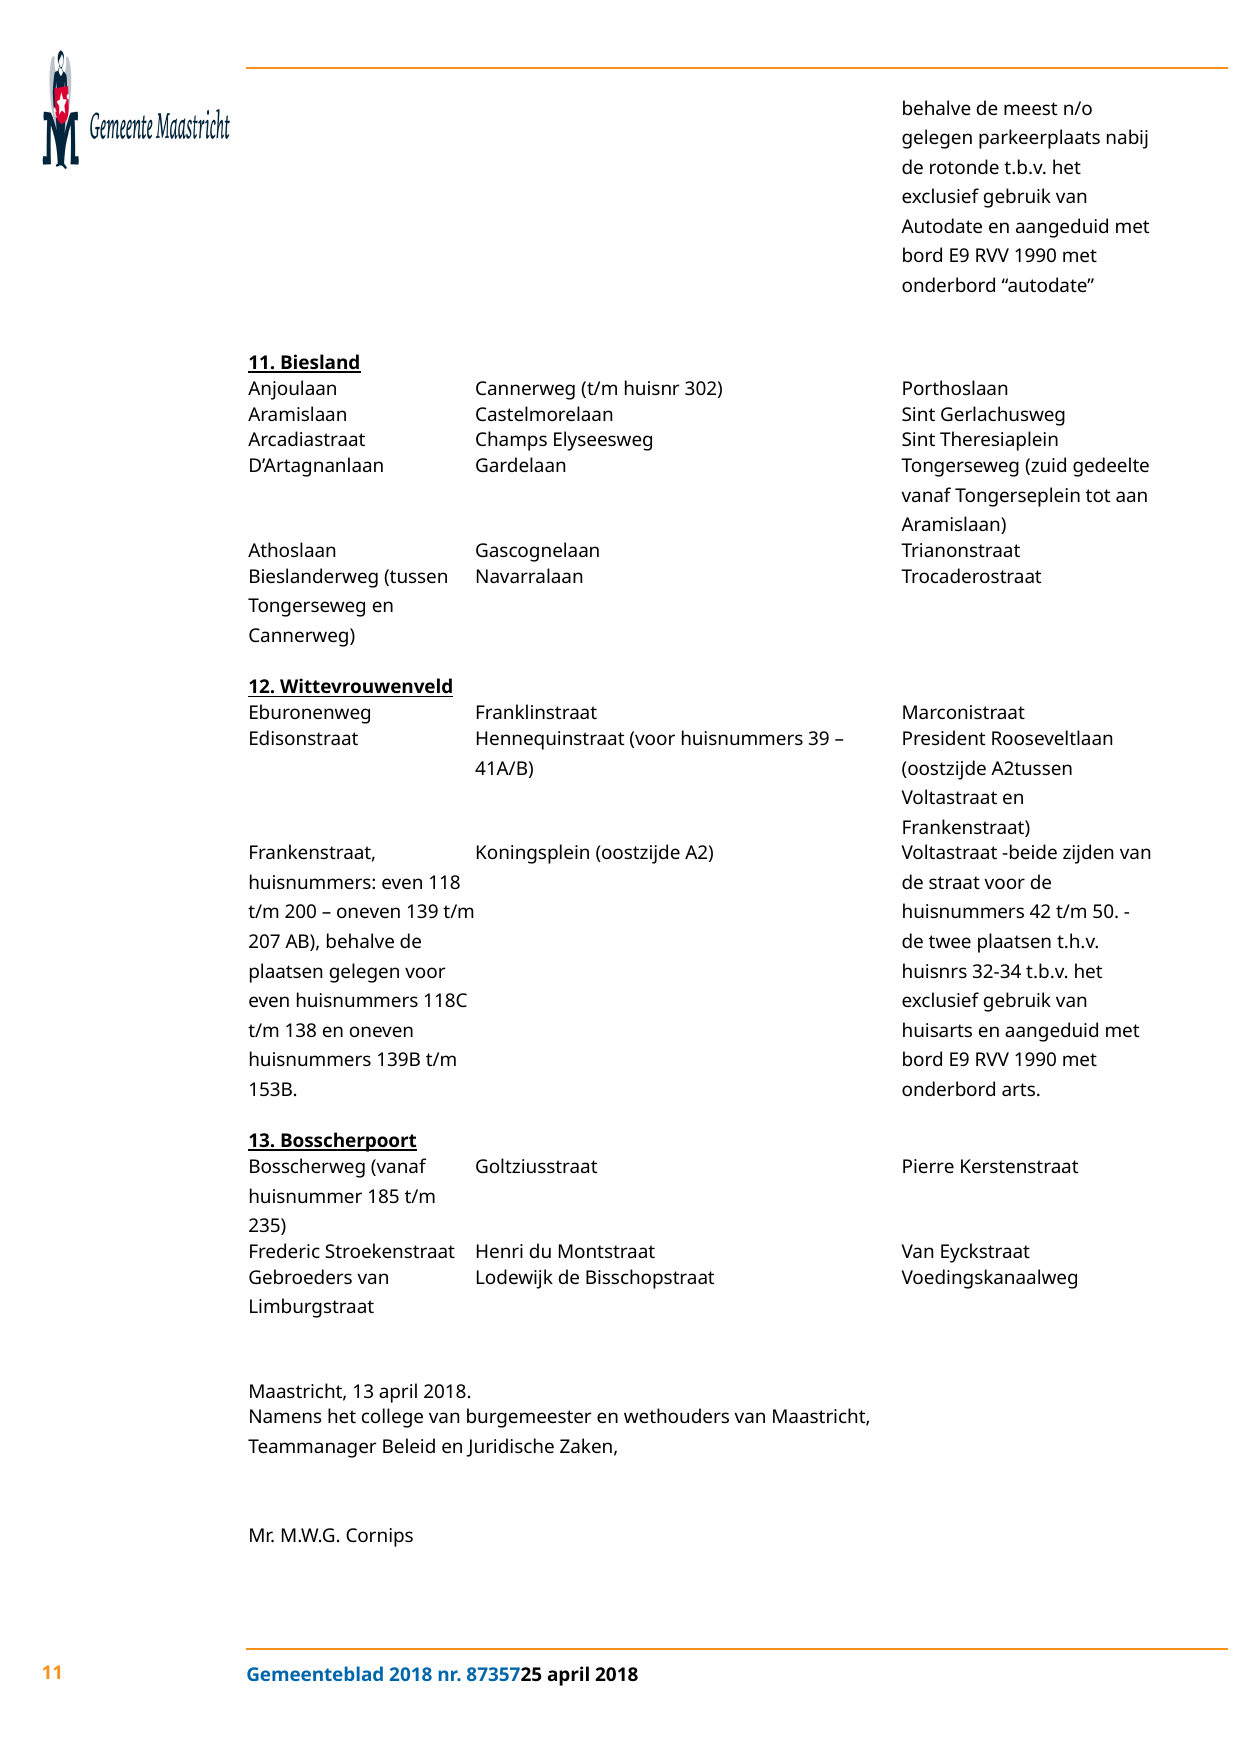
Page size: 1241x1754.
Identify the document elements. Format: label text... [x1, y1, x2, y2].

table_cell Champs Elyseesweg [475, 427, 901, 452]
table_cell [248, 324, 1152, 349]
table_cell Voltastraat -beide zijden van de straat voor de huisnummers 42 t/m 50. -de twee plaatsen t.h.v. huisnrs 32-34 t.b.v. het exclusief gebruik van huisarts en aangeduid met bord E9 RVV 1990 met onderbord arts. [901, 840, 1152, 1102]
table_cell Gardelaan [475, 453, 901, 537]
table_cell Frankenstraat, huisnummers: even 118 t/m 200 – oneven 139 t/m 207 AB), behalve de plaatsen gelegen voor even huisnummers 118C t/m 138 en oneven huisnummers 139B t/m 153B. [248, 840, 475, 1102]
table_cell D’Artagnanlaan [248, 453, 475, 537]
table_cell Voedingskanaalweg [901, 1264, 1152, 1319]
table_cell [248, 298, 1152, 324]
table_cell Porthoslaan [901, 375, 1152, 401]
table_cell [248, 95, 475, 298]
table_cell Bosscherweg (vanaf huisnummer 185 t/m 235) [248, 1154, 475, 1238]
picture [41, 47, 231, 172]
table_cell Goltziusstraat [475, 1154, 901, 1238]
table_cell Castelmorelaan [475, 401, 901, 427]
table_cell Arcadiastraat [248, 427, 475, 452]
table_cell behalve de meest n/o gelegen parkeerplaats nabij de rotonde t.b.v. het exclusief gebruik van Autodate en aangeduid met bord E9 RVV 1990 met onderbord “autodate” [901, 95, 1152, 298]
table_cell 13. Bosscherpoort [248, 1128, 1152, 1153]
table_header Maastricht, 13 april 2018. [248, 1378, 1152, 1404]
table_cell Aramislaan [248, 401, 475, 427]
table_cell [475, 95, 901, 298]
table_cell Namens het college van burgemeester en wethouders van Maastricht, Teammanager Beleid en Juridische Zaken, Mr. M.W.G. Cornips [248, 1404, 1152, 1548]
table_cell Athoslaan [248, 537, 475, 563]
table_cell Trianonstraat [901, 537, 1152, 563]
table_cell Gascognelaan [475, 537, 901, 563]
table_cell Anjoulaan [248, 375, 475, 401]
table_cell Pierre Kerstenstraat [901, 1154, 1152, 1238]
table_cell 12. Wittevrouwenveld [248, 674, 1152, 699]
table_cell Sint Theresiaplein [901, 427, 1152, 452]
table_cell Koningsplein (oostzijde A2) [475, 840, 901, 1102]
table_cell Marconistraat [901, 699, 1152, 725]
table_cell Trocaderostraat [901, 563, 1152, 648]
table_cell Lodewijk de Bisschopstraat [475, 1264, 901, 1319]
table_cell President Rooseveltlaan (oostzijde A2tussen Voltastraat en Frankenstraat) [901, 725, 1152, 839]
table_cell [248, 1102, 1152, 1128]
table_cell Henri du Montstraat [475, 1238, 901, 1264]
table_cell Van Eyckstraat [901, 1238, 1152, 1264]
table_cell Frederic Stroekenstraat [248, 1238, 475, 1264]
table_cell Sint Gerlachusweg [901, 401, 1152, 427]
table_cell Eburonenweg [248, 699, 475, 725]
table_cell Navarralaan [475, 563, 901, 648]
table_cell Hennequinstraat (voor huisnummers 39 – 41A/B) [475, 725, 901, 839]
table_cell [248, 648, 1152, 674]
table_cell Tongerseweg (zuid gedeelte vanaf Tongerseplein tot aan Aramislaan) [901, 453, 1152, 537]
table_cell Cannerweg (t/m huisnr 302) [475, 375, 901, 401]
table_cell Franklinstraat [475, 699, 901, 725]
table_cell 11. Biesland [248, 350, 1152, 375]
table_cell [248, 1319, 1152, 1345]
table_cell Gebroeders van Limburgstraat [248, 1264, 475, 1319]
table_cell Bieslanderweg (tussen Tongerseweg en Cannerweg) [248, 563, 475, 648]
table_cell Edisonstraat [248, 725, 475, 839]
